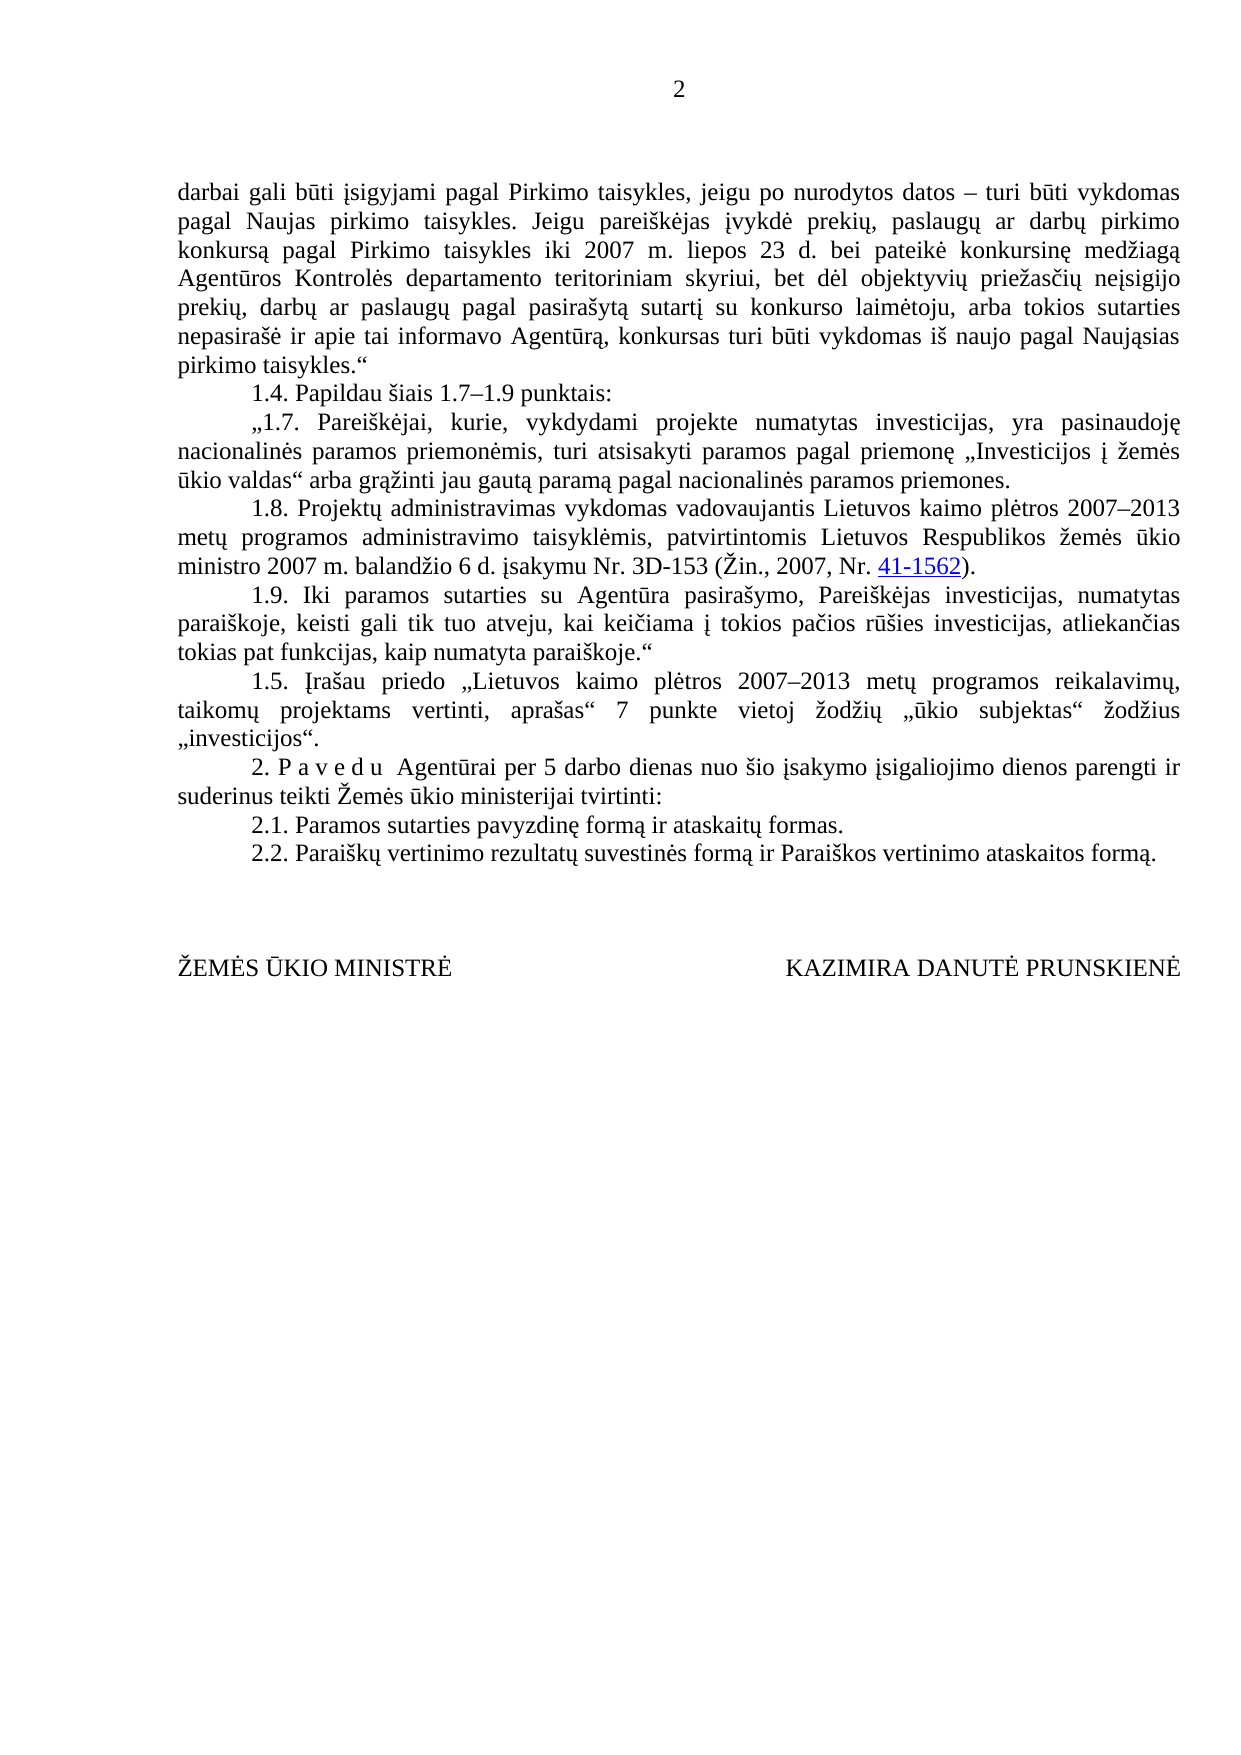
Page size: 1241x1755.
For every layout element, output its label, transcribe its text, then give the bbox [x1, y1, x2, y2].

text ŽEMĖS ŪKIO MINISTRĖ KAZIMIRA DANUTĖ PRUNSKIENĖ [177, 953, 1181, 982]
text darbai gali būti įsigyjami pagal Pirkimo taisykles, jeigu po nurodytos datos – turi būti vykdomas pagal Naujas pirkimo taisykles. Jeigu pareiškėjas įvykdė prekių, paslaugų ar darbų pirkimo konkursą pagal Pirkimo taisykles iki 2007 m. liepos 23 d. bei pateikė konkursinę medžiagą Agentūros Kontrolės departamento teritoriniam skyriui, bet dėl objektyvių priežasčių neįsigijo prekių, darbų ar paslaugų pagal pasirašytą sutartį su konkurso laimėtoju, arba tokios sutarties nepasirašė ir apie tai informavo Agentūrą, konkursas turi būti vykdomas iš naujo pagal Naująsias pirkimo taisykles.“ [177, 177, 1181, 378]
text 1.9. Iki paramos sutarties su Agentūra pasirašymo, Pareiškėjas investicijas, numatytas paraiškoje, keisti gali tik tuo atveju, kai keičiama į tokios pačios rūšies investicijas, atliekančias tokias pat funkcijas, kaip numatyta paraiškoje.“ [177, 580, 1181, 666]
text 2. Pavedu Agentūrai per 5 darbo dienas nuo šio įsakymo įsigaliojimo dienos parengti ir suderinus teikti Žemės ūkio ministerijai tvirtinti: [177, 752, 1181, 810]
text „1.7. Pareiškėjai, kurie, vykdydami projekte numatytas investicijas, yra pasinaudoję nacionalinės paramos priemonėmis, turi atsisakyti paramos pagal priemonę „Investicijos į žemės ūkio valdas“ arba grąžinti jau gautą paramą pagal nacionalinės paramos priemones. [177, 407, 1181, 493]
text 1.8. Projektų administravimas vykdomas vadovaujantis Lietuvos kaimo plėtros 2007–2013 metų programos administravimo taisyklėmis, patvirtintomis Lietuvos Respublikos žemės ūkio ministro 2007 m. balandžio 6 d. įsakymu Nr. 3D-153 (Žin., 2007, Nr. 41-1562). [177, 493, 1181, 580]
text 2.2. Paraiškų vertinimo rezultatų suvestinės formą ir Paraiškos vertinimo ataskaitos formą. [177, 838, 1181, 867]
text 1.4. Papildau šiais 1.7–1.9 punktais: [177, 378, 1181, 407]
text 1.5. Įrašau priedo „Lietuvos kaimo plėtros 2007–2013 metų programos reikalavimų, taikomų projektams vertinti, aprašas“ 7 punkte vietoj žodžių „ūkio subjektas“ žodžius „investicijos“. [177, 666, 1181, 752]
text 2.1. Paramos sutarties pavyzdinę formą ir ataskaitų formas. [177, 810, 1181, 838]
